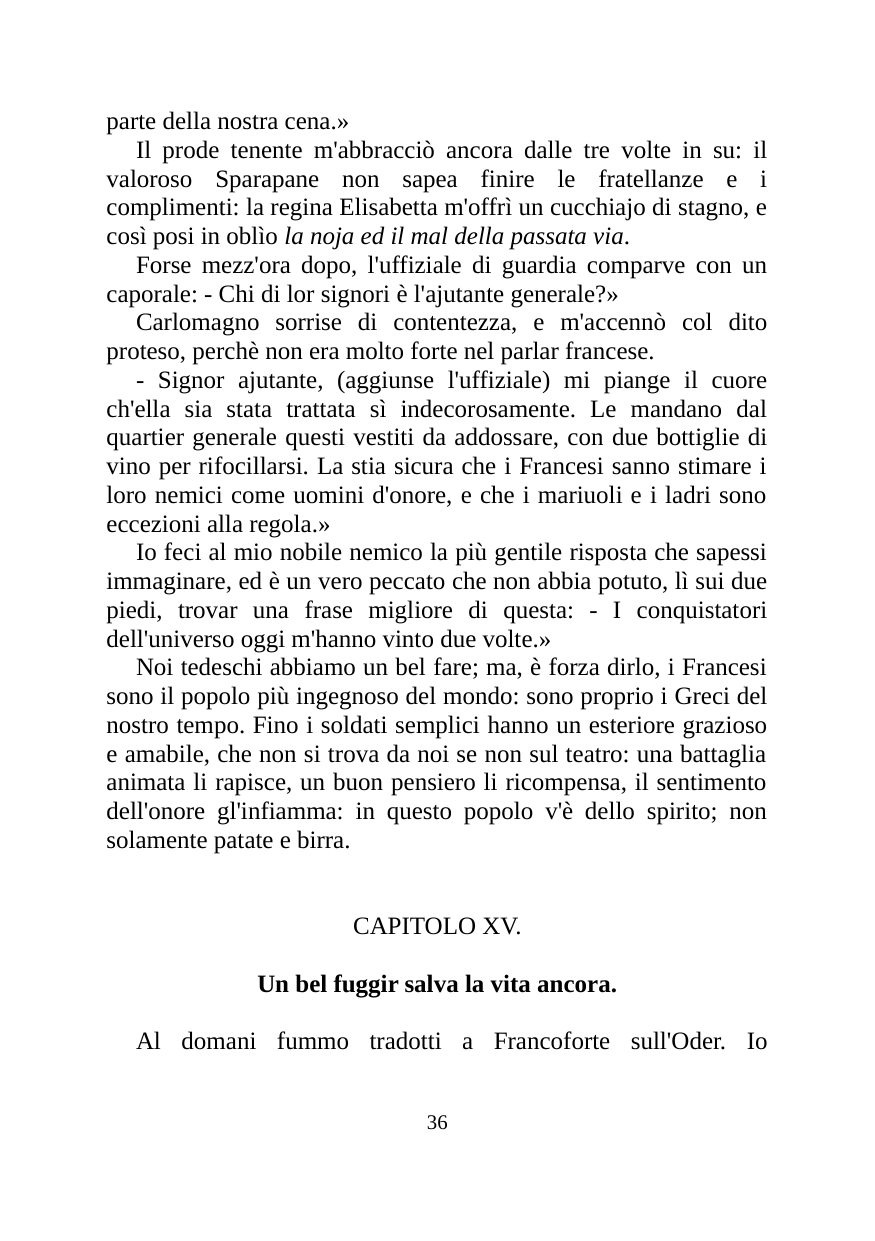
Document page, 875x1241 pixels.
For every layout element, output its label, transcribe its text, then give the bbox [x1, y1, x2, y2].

text Io feci al mio nobile nemico la più gentile risposta che sapessi immaginare, ed è un vero peccato che non abbia potuto, lì sui due piedi, trovar una frase migliore di questa: - I conquistatori dell'universo oggi m'hanno vinto due volte.» [106, 537, 768, 652]
text parte della nostra cena.» [106, 106, 768, 135]
text Il prode tenente m'abbracciò ancora dalle tre volte in su: il valoroso Sparapane non sapea finire le fratellanze e i complimenti: la regina Elisabetta m'offrì un cucchiajo di stagno, e così posi in oblìo la noja ed il mal della passata via. [106, 135, 768, 250]
text - Signor ajutante, (aggiunse l'uffiziale) mi piange il cuore ch'ella sia stata trattata sì indecorosamente. Le mandano dal quartier generale questi vestiti da addossare, con due bottiglie di vino per rifocillarsi. La stia sicura che i Francesi sanno stimare i loro nemici come uomini d'onore, e che i mariuoli e i ladri sono eccezioni alla regola.» [106, 365, 768, 537]
text Un bel fuggir salva la vita ancora. [106, 969, 768, 997]
text Noi tedeschi abbiamo un bel fare; ma, è forza dirlo, i Francesi sono il popolo più ingegnoso del mondo: sono proprio i Greci del nostro tempo. Fino i soldati semplici hanno un esteriore grazioso e amabile, che non si trova da noi se non sul teatro: una battaglia animata li rapisce, un buon pensiero li ricompensa, il sentimento dell'onore gl'infiamma: in questo popolo v'è dello spirito; non solamente patate e birra. [106, 652, 768, 854]
text CAPITOLO XV. [106, 911, 768, 940]
text Al domani fummo tradotti a Francoforte sull'Oder. Io [106, 1026, 768, 1055]
text Carlomagno sorrise di contentezza, e m'accennò col dito proteso, perchè non era molto forte nel parlar francese. [106, 307, 768, 365]
text Forse mezz'ora dopo, l'uffiziale di guardia comparve con un caporale: - Chi di lor signori è l'ajutante generale?» [106, 250, 768, 307]
